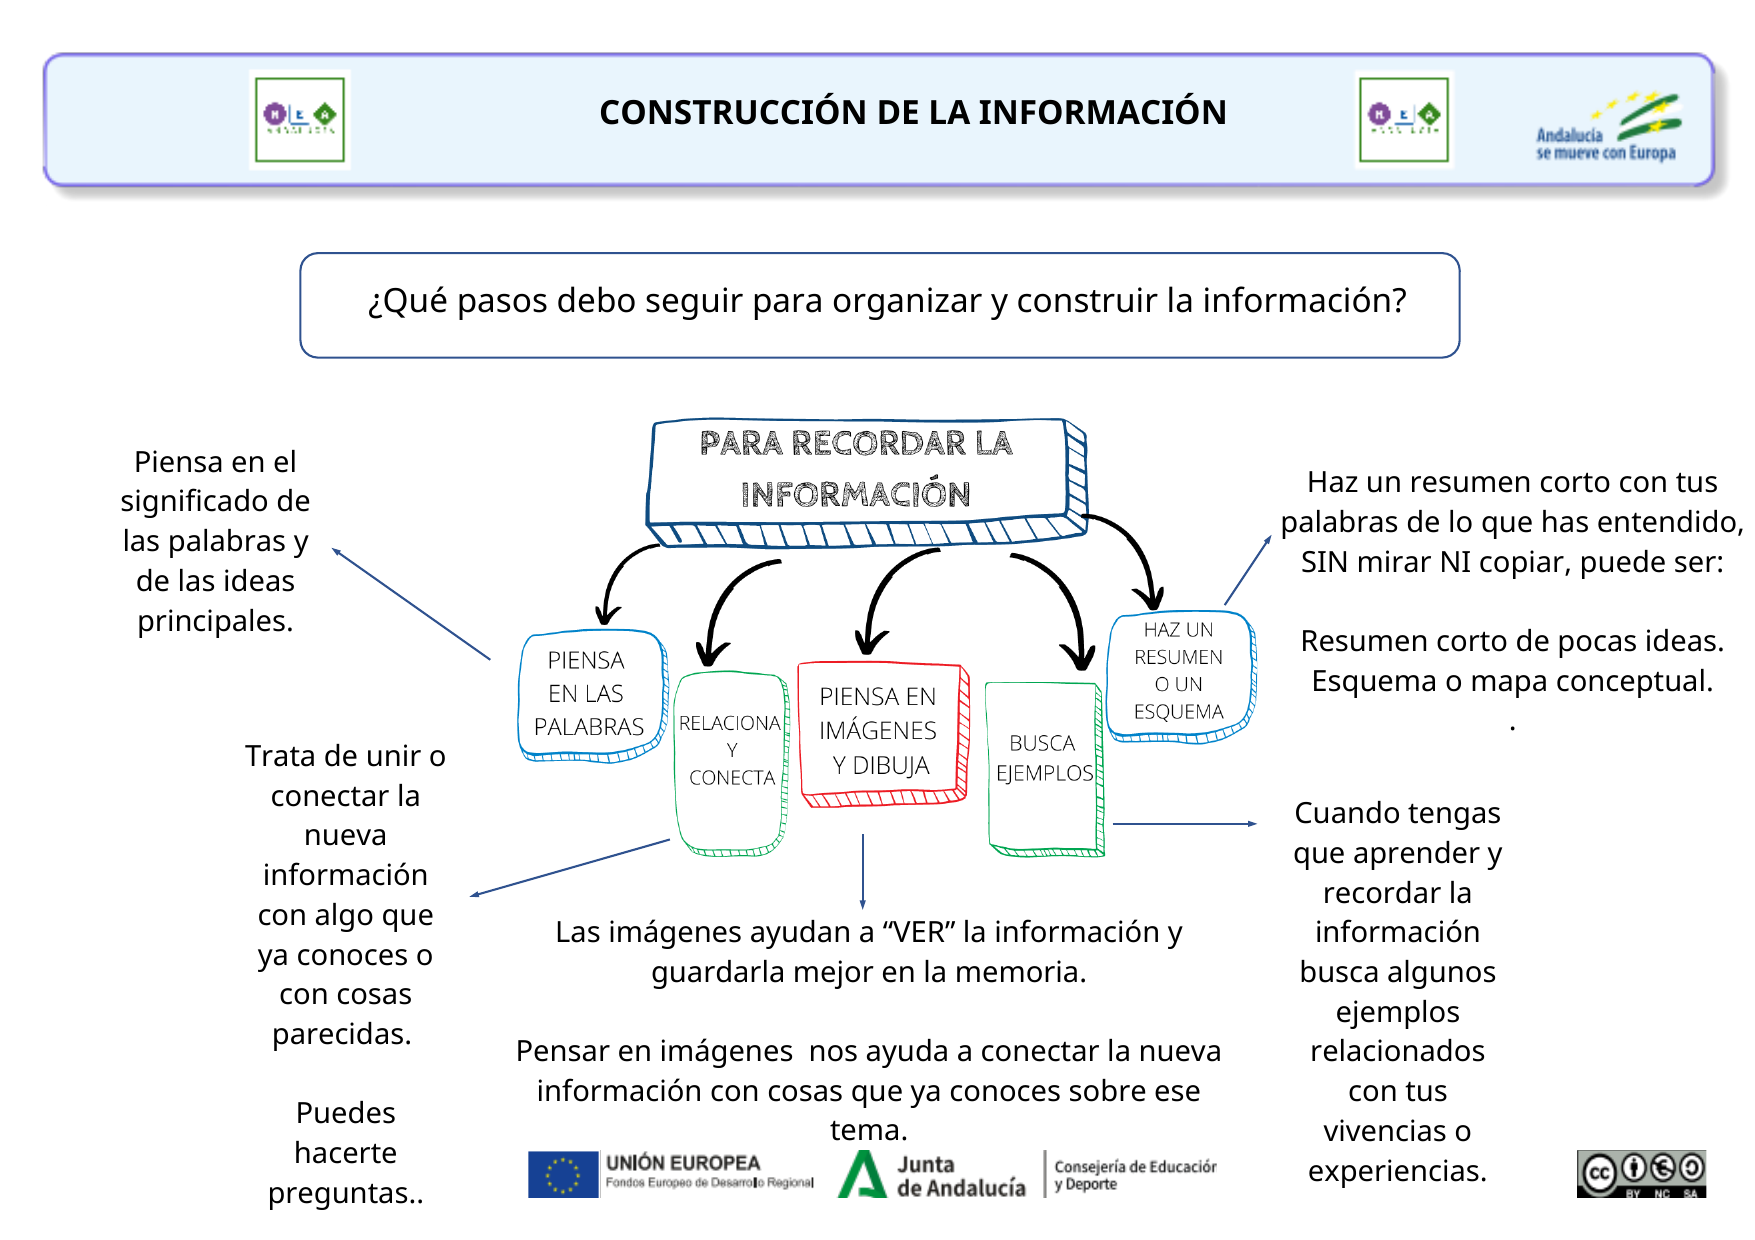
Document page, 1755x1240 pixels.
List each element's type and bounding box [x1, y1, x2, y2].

picture [1253, 661, 1258, 674]
picture [509, 381, 1258, 910]
picture [25, 39, 1754, 210]
